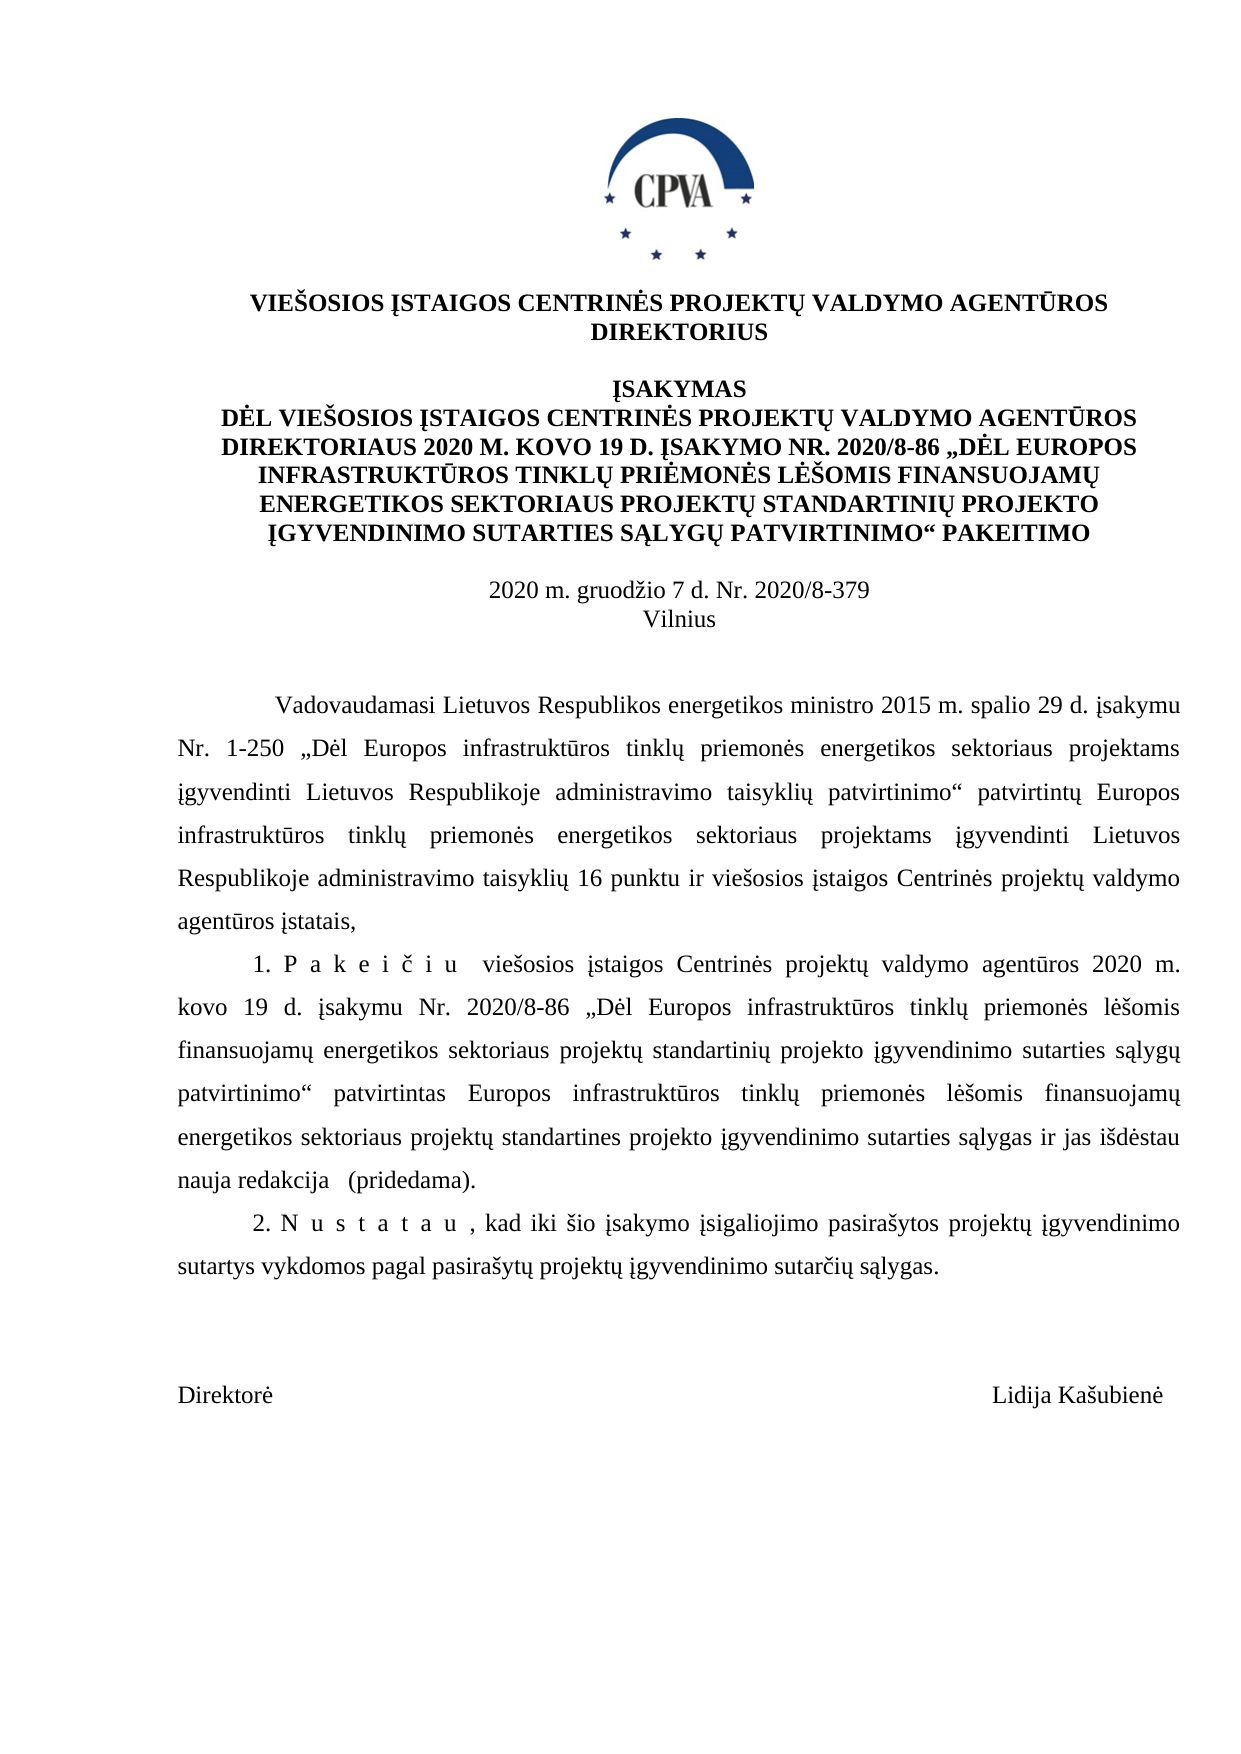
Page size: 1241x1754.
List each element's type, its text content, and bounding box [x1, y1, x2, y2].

text DĖL VIEŠOSIOS ĮSTAIGOS CENTRINĖS PROJEKTŲ VALDYMO AGENTŪROS DIREKTORIAUS 2020 M. KOVO 19 D. ĮSAKYMO NR. 2020/8-86 „DĖL EUROPOS INFRASTRUKTŪROS TINKLŲ PRIĖMONĖS LĖŠOMIS FINANSUOJAMŲ ENERGETIKOS SEKTORIAUS PROJEKTŲ STANDARTINIŲ PROJEKTO ĮGYVENDINIMO SUTARTIES SĄLYGŲ PATVIRTINIMO“ PAKEITIMO [177, 403, 1181, 547]
text 1.Pakeičiu viešosios įstaigos Centrinės projektų valdymo agentūros 2020 m. kovo 19 d. įsakymu Nr. 2020/8-86 „Dėl Europos infrastruktūros tinklų priemonės lėšomis finansuojamų energetikos sektoriaus projektų standartinių projekto įgyvendinimo sutarties sąlygų patvirtinimo“ patvirtintas Europos infrastruktūros tinklų priemonės lėšomis finansuojamų energetikos sektoriaus projektų standartines projekto įgyvendinimo sutarties sąlygas ir jas išdėstau nauja redakcija (pridedama). [177, 949, 1181, 1193]
text ĮSAKYMAS [177, 374, 1181, 403]
text 2020 m. gruodžio 7 d. Nr. 2020/8-379 [177, 575, 1181, 604]
text Direktorė Lidija Kašubienė [177, 1380, 1181, 1409]
text VIEŠOSIOS ĮSTAIGOS CENTRINĖS PROJEKTŲ VALDYMO AGENTŪROS [177, 288, 1181, 317]
text Vadovaudamasi Lietuvos Respublikos energetikos ministro 2015 m. spalio 29 d. įsakymu Nr. 1-250 „Dėl Europos infrastruktūros tinklų priemonės energetikos sektoriaus projektams įgyvendinti Lietuvos Respublikoje administravimo taisyklių patvirtinimo“ patvirtintų Europos infrastruktūros tinklų priemonės energetikos sektoriaus projektams įgyvendinti Lietuvos Respublikoje administravimo taisyklių 16 punktu ir viešosios įstaigos Centrinės projektų valdymo agentūros įstatais, [177, 690, 1181, 935]
text DIREKTORIUS [177, 317, 1181, 345]
text Vilnius [177, 604, 1181, 633]
text 2. Nustatau, kad iki šio įsakymo įsigaliojimo pasirašytos projektų įgyvendinimo sutartys vykdomos pagal pasirašytų projektų įgyvendinimo sutarčių sąlygas. [177, 1208, 1181, 1280]
